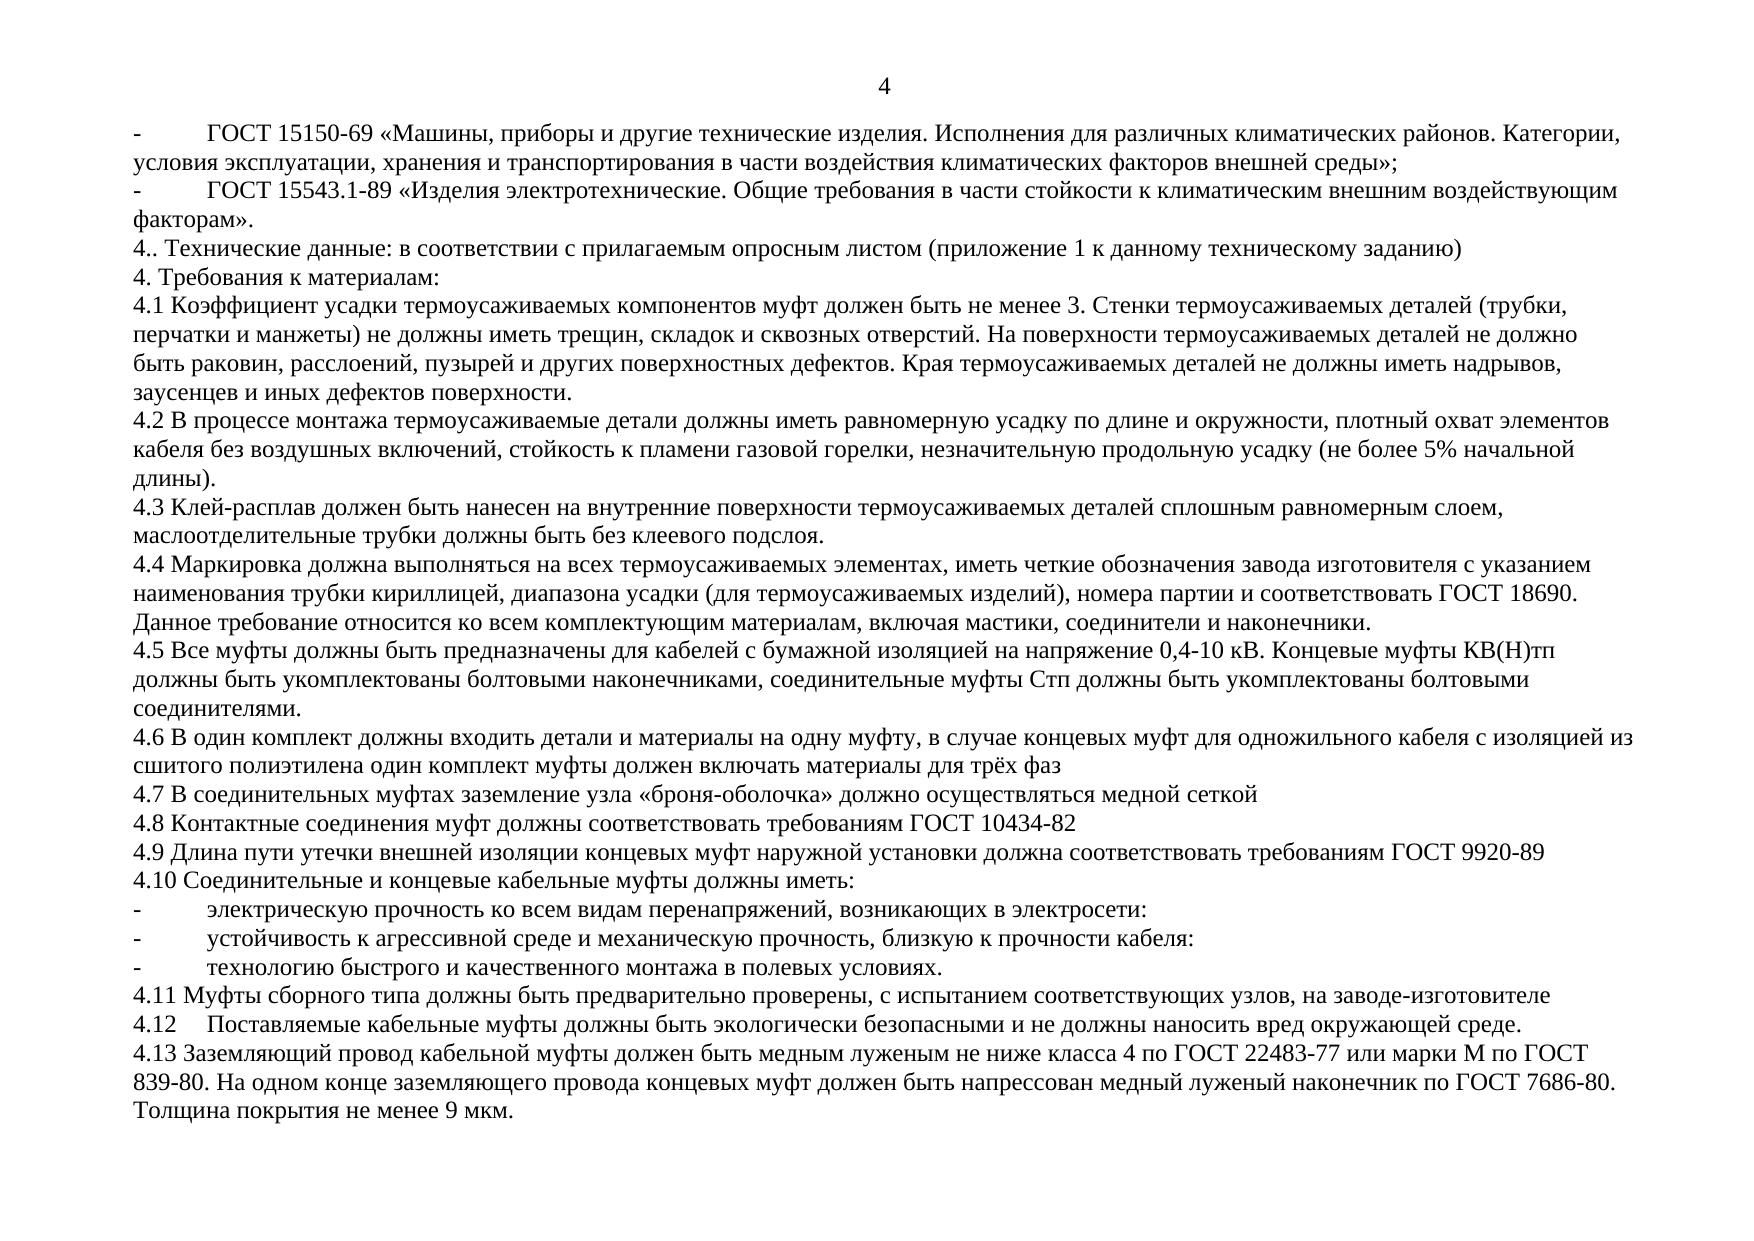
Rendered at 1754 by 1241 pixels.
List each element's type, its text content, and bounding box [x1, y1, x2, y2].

text 4.4 Маркировка должна выполняться на всех термоусаживаемых элементах, иметь четкие обозначения завода изготовителя с указанием наименования трубки кириллицей, диапазона усадки (для термоусаживаемых изделий), номера партии и соответствовать ГОСТ 18690. Данное требование относится ко всем комплектующим материалам, включая мастики, соединители и наконечники. [133, 549, 1636, 636]
text 4.5 Все муфты должны быть предназначены для кабелей с бумажной изоляцией на напряжение 0,4-10 кВ. Концевые муфты КВ(Н)тп должны быть укомплектованы болтовыми наконечниками, соединительные муфты Стп должны быть укомплектованы болтовыми соединителями. [133, 636, 1636, 722]
text - технологию быстрого и качественного монтажа в полевых условиях. [133, 952, 1636, 981]
text 4.3 Клей-расплав должен быть нанесен на внутренние поверхности термоусаживаемых деталей сплошным равномерным слоем, маслоотделительные трубки должны быть без клеевого подслоя. [133, 492, 1636, 549]
text - ГОСТ 15543.1-89 «Изделия электротехнические. Общие требования в части стойкости к климатическим внешним воздействующим факторам». [133, 176, 1636, 233]
text 4.7 В соединительных муфтах заземление узла «броня-оболочка» должно осуществляться медной сеткой [133, 779, 1636, 808]
text 4.8 Контактные соединения муфт должны соответствовать требованиям ГОСТ 10434-82 [133, 808, 1636, 837]
text 4. Требования к материалам: [133, 262, 1636, 291]
text 4.13 Заземляющий провод кабельной муфты должен быть медным луженым не ниже класса 4 по ГОСТ 22483-77 или марки М по ГОСТ 839-80. На одном конце заземляющего провода концевых муфт должен быть напрессован медный луженый наконечник по ГОСТ 7686-80. Толщина покрытия не менее 9 мкм. [133, 1038, 1636, 1124]
text - ГОСТ 15150-69 «Машины, приборы и другие технические изделия. Исполнения для различных климатических районов. Категории, условия эксплуатации, хранения и транспортирования в части воздействия климатических факторов внешней среды»; [133, 118, 1636, 176]
text 4.9 Длина пути утечки внешней изоляции концевых муфт наружной установки должна соответствовать требованиям ГОСТ 9920-89 [133, 837, 1636, 866]
text 4.1 Коэффициент усадки термоусаживаемых компонентов муфт должен быть не менее 3. Стенки термоусаживаемых деталей (трубки, перчатки и манжеты) не должны иметь трещин, складок и сквозных отверстий. На поверхности термоусаживаемых деталей не должно быть раковин, расслоений, пузырей и других поверхностных дефектов. Края термоусаживаемых деталей не должны иметь надрывов, заусенцев и иных дефектов поверхности. [133, 291, 1636, 406]
text 4.2 В процессе монтажа термоусаживаемые детали должны иметь равномерную усадку по длине и окружности, плотный охват элементов кабеля без воздушных включений, стойкость к пламени газовой горелки, незначительную продольную усадку (не более 5% начальной длины). [133, 406, 1636, 492]
text - устойчивость к агрессивной среде и механическую прочность, близкую к прочности кабеля: [133, 923, 1636, 952]
text 4.10 Соединительные и концевые кабельные муфты должны иметь: [133, 866, 1636, 894]
text - электрическую прочность ко всем видам перенапряжений, возникающих в электросети: [133, 894, 1636, 923]
text 4.. Технические данные: в соответствии с прилагаемым опросным листом (приложение 1 к данному техническому заданию) [133, 233, 1636, 262]
text 4.12 Поставляемые кабельные муфты должны быть экологически безопасными и не должны наносить вред окружающей среде. [133, 1009, 1636, 1038]
text 4.11 Муфты сборного типа должны быть предварительно проверены, с испытанием соответствующих узлов, на заводе-изготовителе [133, 981, 1636, 1009]
text 4.6 В один комплект должны входить детали и материалы на одну муфту, в случае концевых муфт для одножильного кабеля с изоляцией из сшитого полиэтилена один комплект муфты должен включать материалы для трёх фаз [133, 722, 1636, 779]
